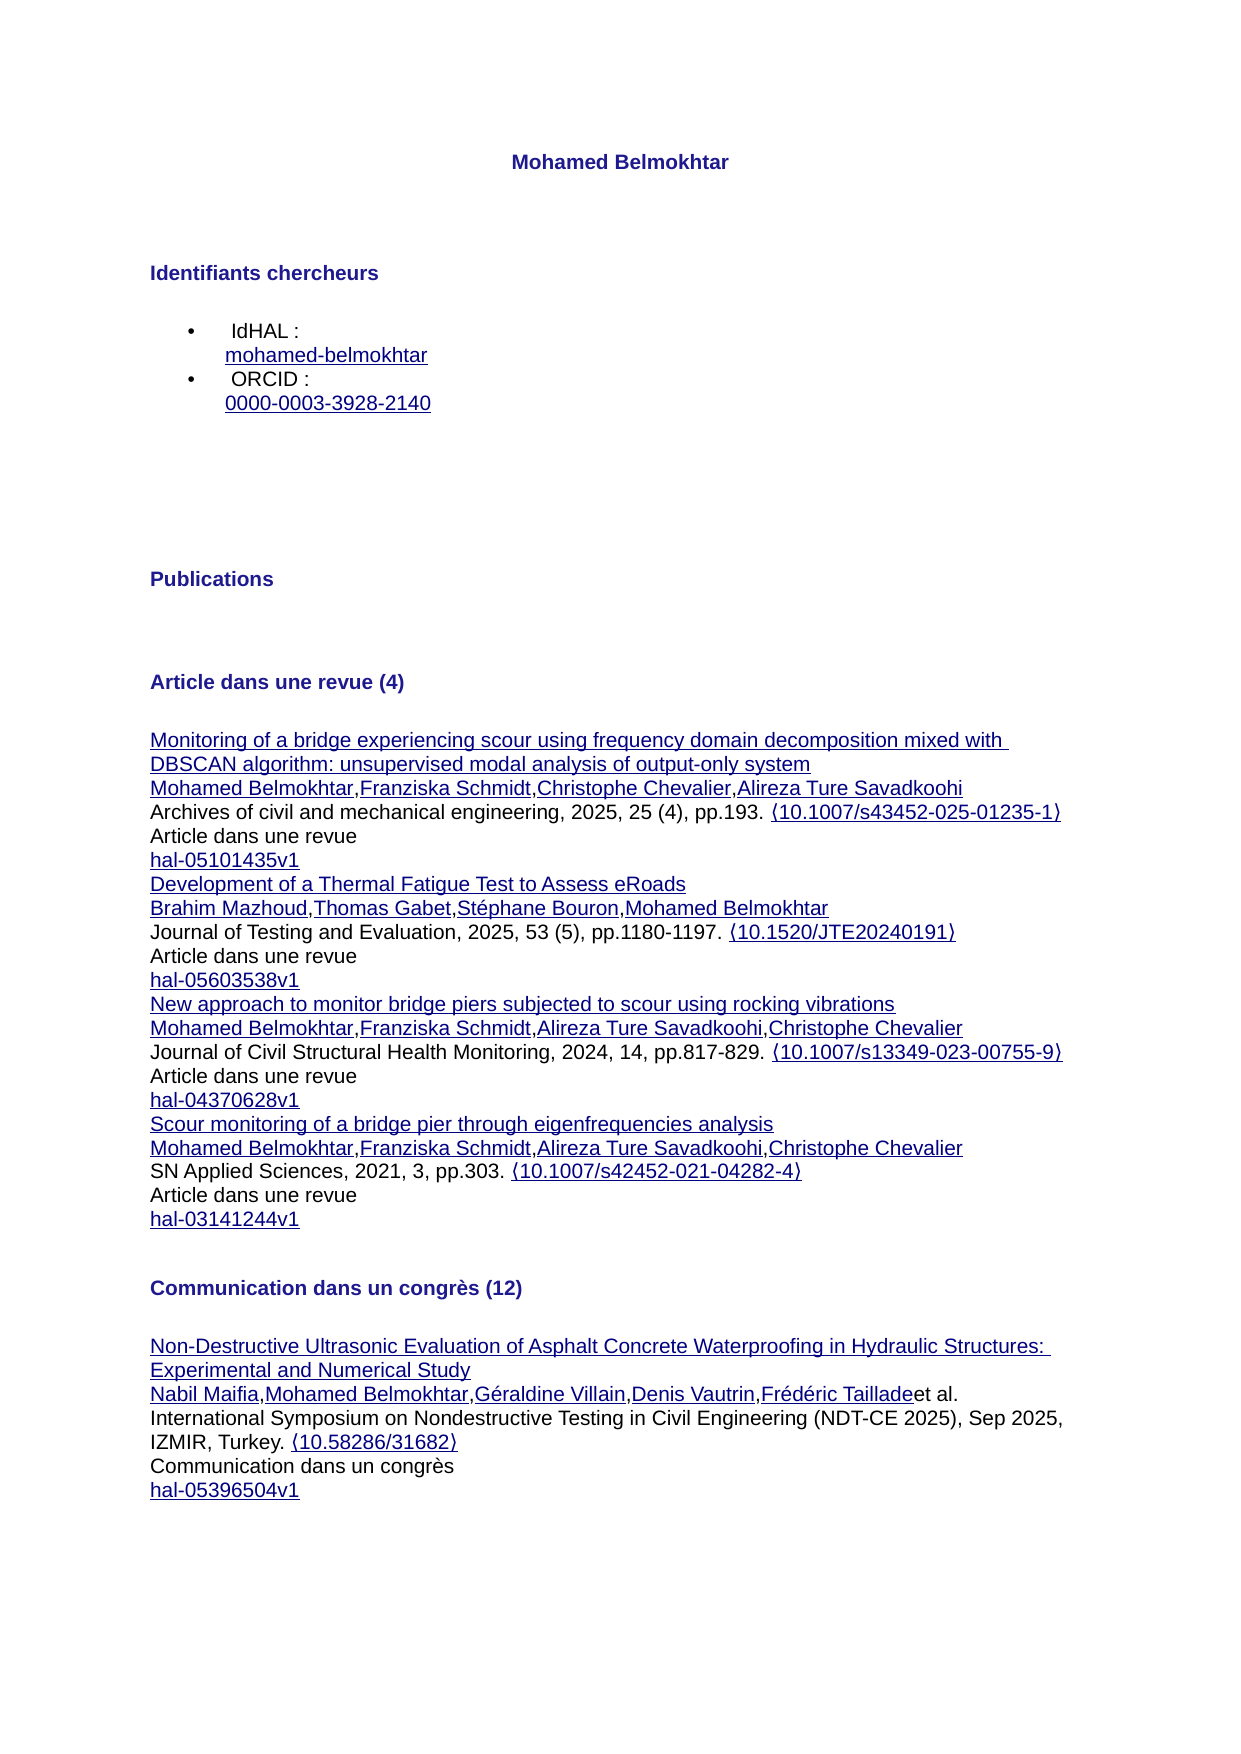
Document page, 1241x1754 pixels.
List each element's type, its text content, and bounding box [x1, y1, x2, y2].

list IdHAL : [187, 319, 1090, 343]
subtitle Identifiants chercheurs [150, 260, 1090, 284]
list mohamed-belmokhtar [187, 343, 1090, 367]
table_header Monitoring of a bridge experiencing scour using frequency domain decomposition mixed with DBSCAN algorithm: unsupervised modal analysis of output-only system Mohamed Belmokhtar,Franziska Schmidt,Christophe Chevalier,Alireza Ture Savadkoohi Archives of civil and mechanical engineering, 2025, 25 (4), pp.193. ⟨10.1007/s43452-025-01235-1⟩ Article dans une revue hal-05101435v1 [150, 728, 1090, 872]
subtitle Publications [150, 567, 1090, 591]
subtitle Mohamed Belmokhtar [150, 150, 1090, 174]
table_header Non-Destructive Ultrasonic Evaluation of Asphalt Concrete Waterproofing in Hydraulic Structures: Experimental and Numerical Study Nabil Maifia,Mohamed Belmokhtar,Géraldine Villain,Denis Vautrin,Frédéric Tailladeet al. International Symposium on Nondestructive Testing in Civil Engineering (NDT-CE 2025), Sep 2025, IZMIR, Turkey. ⟨10.58286/31682⟩ Communication dans un congrès hal-05396504v1 [150, 1334, 1090, 1502]
table_cell New approach to monitor bridge piers subjected to scour using rocking vibrations Mohamed Belmokhtar,Franziska Schmidt,Alireza Ture Savadkoohi,Christophe Chevalier Journal of Civil Structural Health Monitoring, 2024, 14, pp.817-829. ⟨10.1007/s13349-023-00755-9⟩ Article dans une revue hal-04370628v1 [150, 992, 1090, 1111]
table_cell Development of a Thermal Fatigue Test to Assess eRoads Brahim Mazhoud,Thomas Gabet,Stéphane Bouron,Mohamed Belmokhtar Journal of Testing and Evaluation, 2025, 53 (5), pp.1180-1197. ⟨10.1520/JTE20240191⟩ Article dans une revue hal-05603538v1 [150, 872, 1090, 992]
list ORCID : [187, 367, 1090, 391]
table_cell Scour monitoring of a bridge pier through eigenfrequencies analysis Mohamed Belmokhtar,Franziska Schmidt,Alireza Ture Savadkoohi,Christophe Chevalier SN Applied Sciences, 2021, 3, pp.303. ⟨10.1007/s42452-021-04282-4⟩ Article dans une revue hal-03141244v1 [150, 1111, 1090, 1231]
subtitle Communication dans un congrès (12) [150, 1276, 1090, 1300]
list 0000-0003-3928-2140 [187, 391, 1090, 414]
subtitle Article dans une revue (4) [150, 670, 1090, 694]
